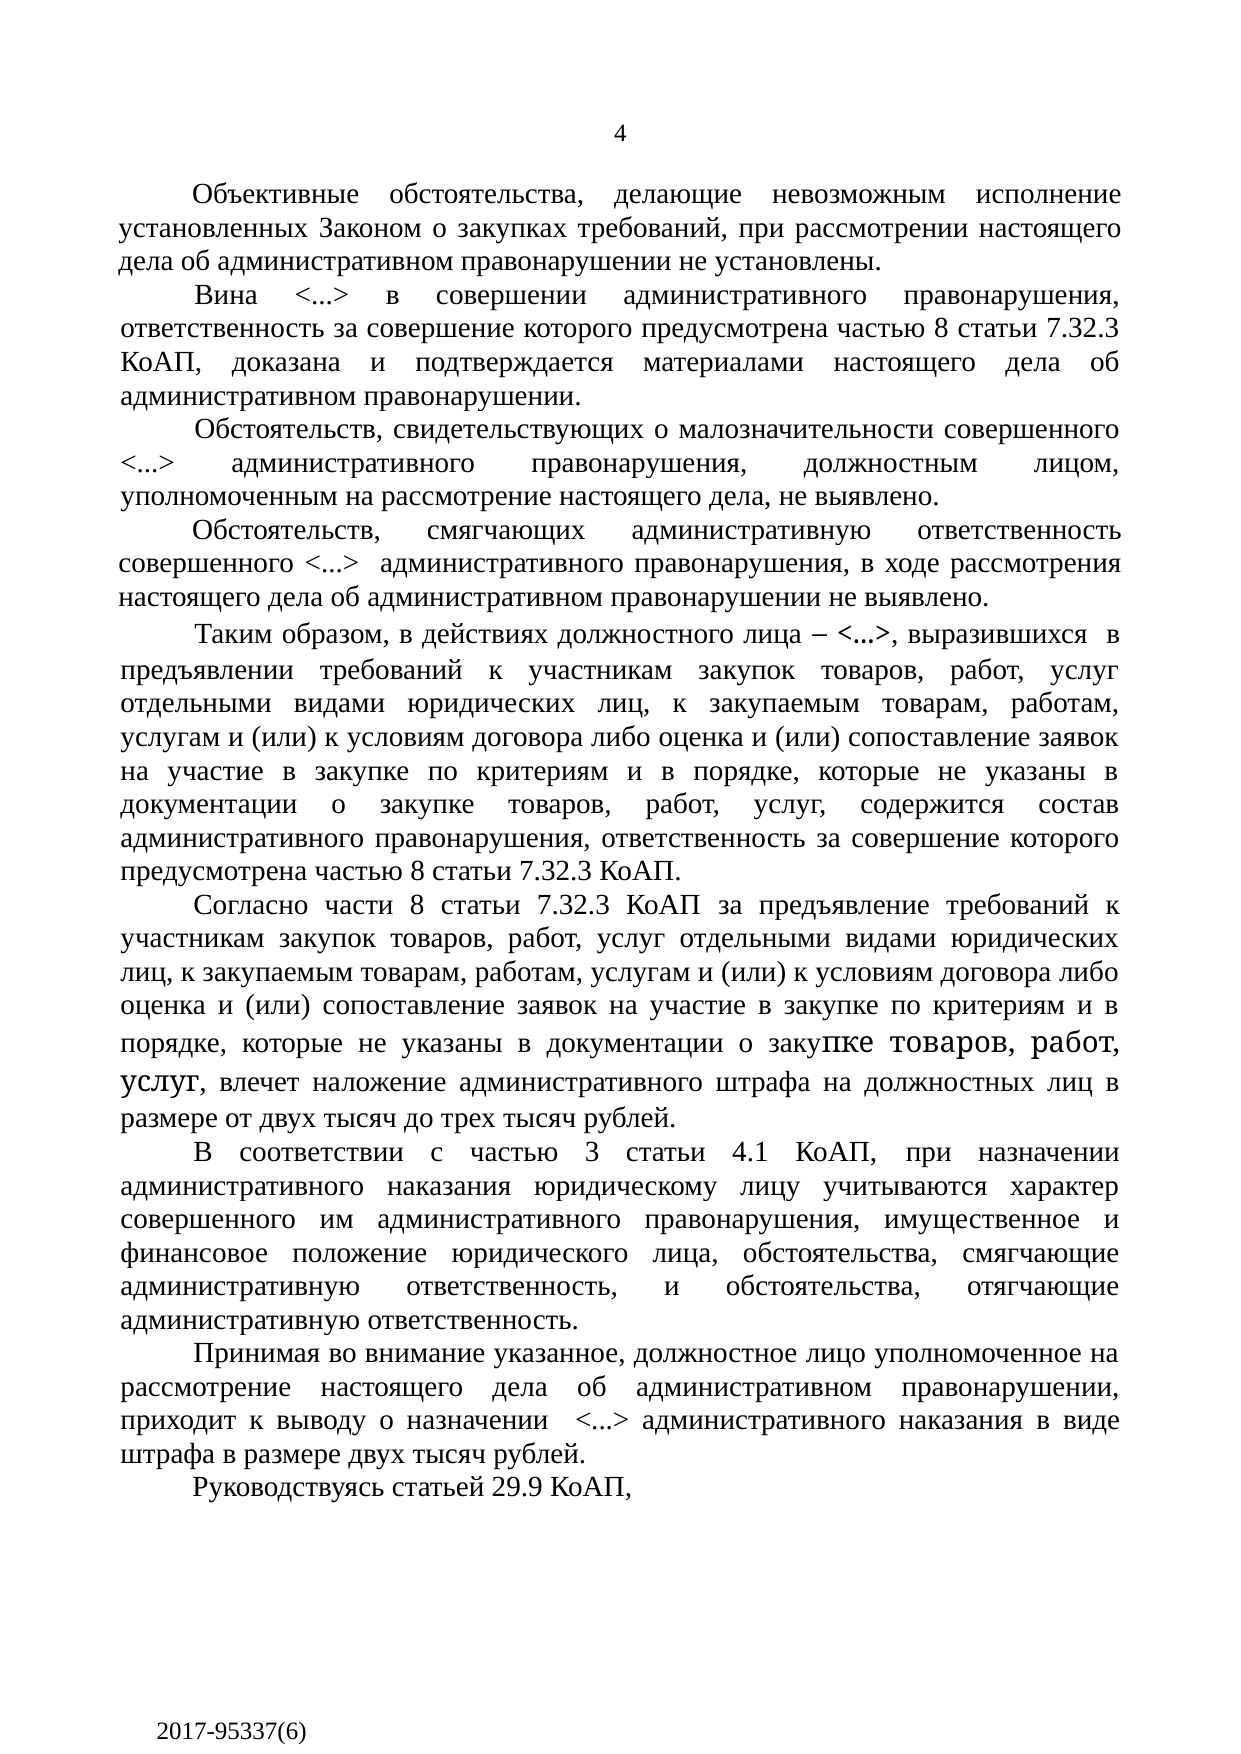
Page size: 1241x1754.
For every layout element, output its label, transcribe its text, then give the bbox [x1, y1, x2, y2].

text Принимая во внимание указанное, должностное лицо уполномоченное на рассмотрение настоящего дела об административном правонарушении, приходит к выводу о назначении <...> административного наказания в виде штрафа в размере двух тысяч рублей. [120, 1335, 1120, 1469]
text Руководствуясь статьей 29.9 КоАП, [118, 1469, 1122, 1503]
text В соответствии с частью 3 статьи 4.1 КоАП, при назначении административного наказания юридическому лицу учитываются характер совершенного им административного правонарушения, имущественное и финансовое положение юридического лица, обстоятельства, смягчающие административную ответственность, и обстоятельства, отягчающие административную ответственность. [120, 1134, 1120, 1335]
text Обстоятельств, смягчающих административную ответственность совершенного <...> административного правонарушения, в ходе рассмотрения настоящего дела об административном правонарушении не выявлено. [118, 512, 1122, 612]
text Объективные обстоятельства, делающие невозможным исполнение установленных Законом о закупках требований, при рассмотрении настоящего дела об административном правонарушении не установлены. [118, 176, 1122, 277]
text Обстоятельств, свидетельствующих о малозначительности совершенного <...> административного правонарушения, должностным лицом, уполномоченным на рассмотрение настоящего дела, не выявлено. [120, 411, 1120, 512]
text Вина <...> в совершении административного правонарушения, ответственность за совершение которого предусмотрена частью 8 статьи 7.32.3 КоАП, доказана и подтверждается материалами настоящего дела об административном правонарушении. [120, 277, 1120, 411]
text Таким образом, в действиях должностного лица – <...>, выразившихся в предъявлении требований к участникам закупок товаров, работ, услуг отдельными видами юридических лиц, к закупаемым товарам, работам, услугам и (или) к условиям договора либо оценка и (или) сопоставление заявок на участие в закупке по критериям и в порядке, которые не указаны в документации о закупке товаров, работ, услуг, содержится состав административного правонарушения, ответственность за совершение которого предусмотрена частью 8 статьи 7.32.3 КоАП. [120, 612, 1120, 887]
text Согласно части 8 статьи 7.32.3 КоАП за предъявление требований к участникам закупок товаров, работ, услуг отдельными видами юридических лиц, к закупаемым товарам, работам, услугам и (или) к условиям договора либо оценка и (или) сопоставление заявок на участие в закупке по критериям и в порядке, которые не указаны в документации о закупке товаров, работ, услуг, влечет наложение административного штрафа на должностных лиц в размере от двух тысяч до трех тысяч рублей. [120, 887, 1120, 1134]
